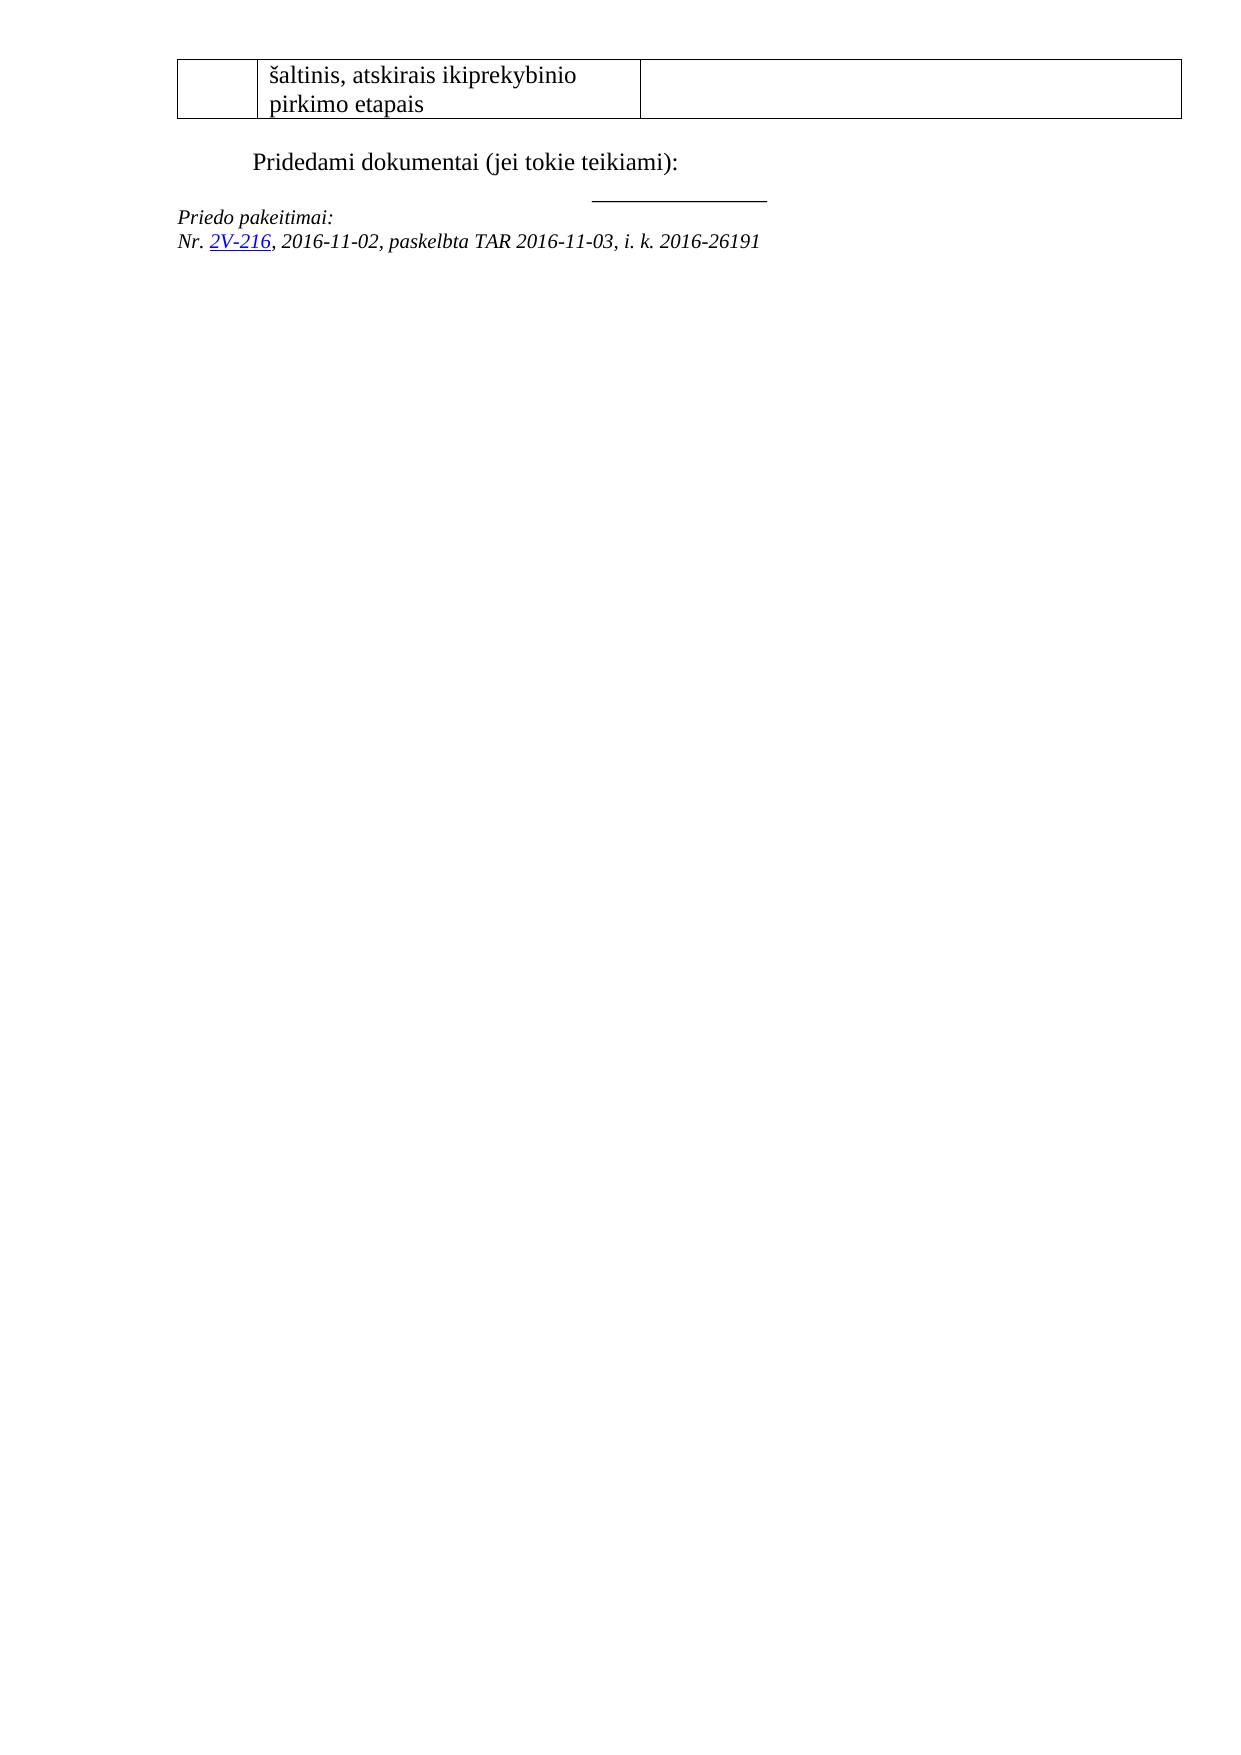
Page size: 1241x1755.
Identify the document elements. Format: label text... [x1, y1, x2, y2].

text Pridedami dokumentai (jei tokie teikiami): [177, 147, 1181, 176]
text Priedo pakeitimai: [177, 205, 1181, 229]
text Nr. 2V-216, 2016-11-02, paskelbta TAR 2016-11-03, i. k. 2016-26191 [177, 229, 1181, 253]
text ______________ [177, 176, 1181, 205]
table_cell [178, 60, 257, 118]
table_cell [641, 60, 1181, 118]
table_cell šaltinis, atskirais ikiprekybinio pirkimo etapais [258, 60, 640, 118]
